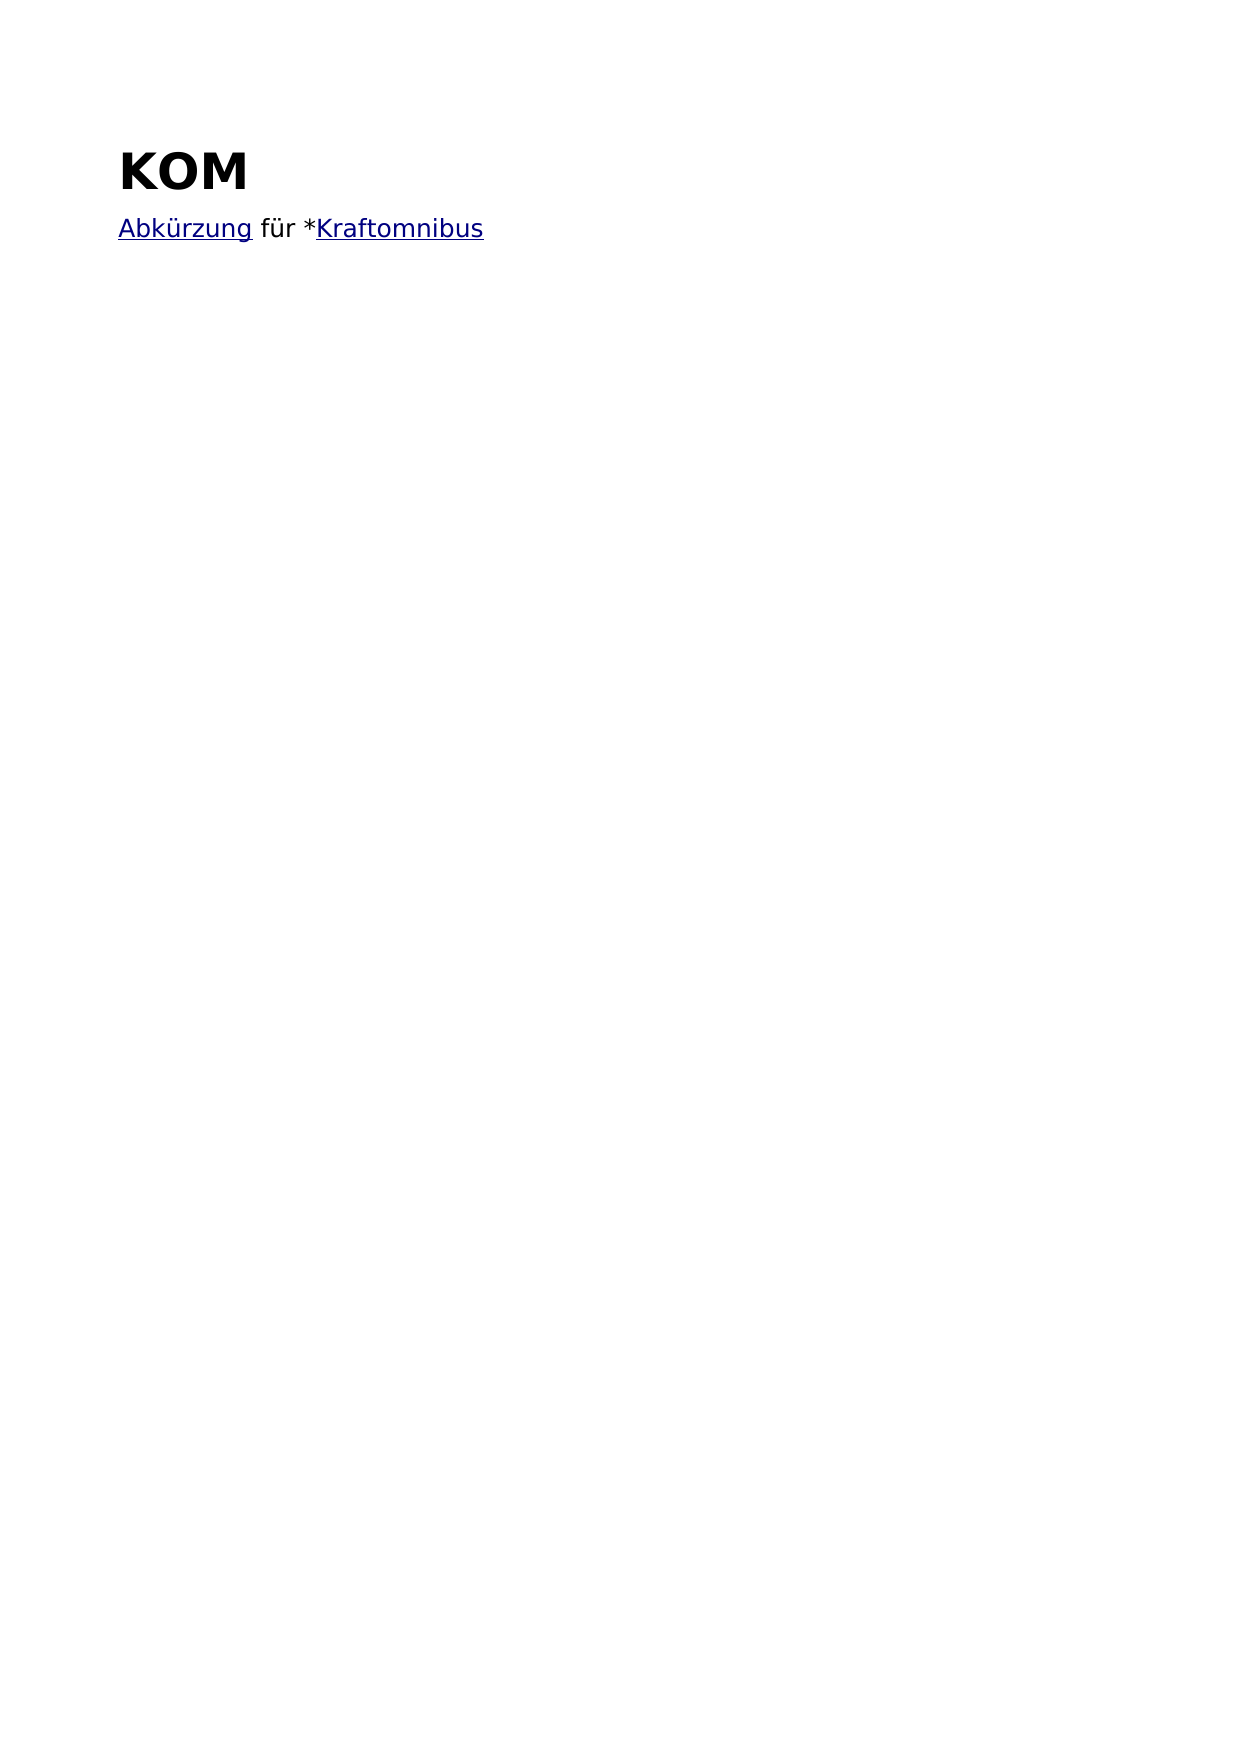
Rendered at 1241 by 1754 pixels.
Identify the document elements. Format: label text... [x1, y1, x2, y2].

subtitle KOM [118, 143, 1122, 201]
text Abkürzung für *Kraftomnibus [118, 214, 1122, 243]
